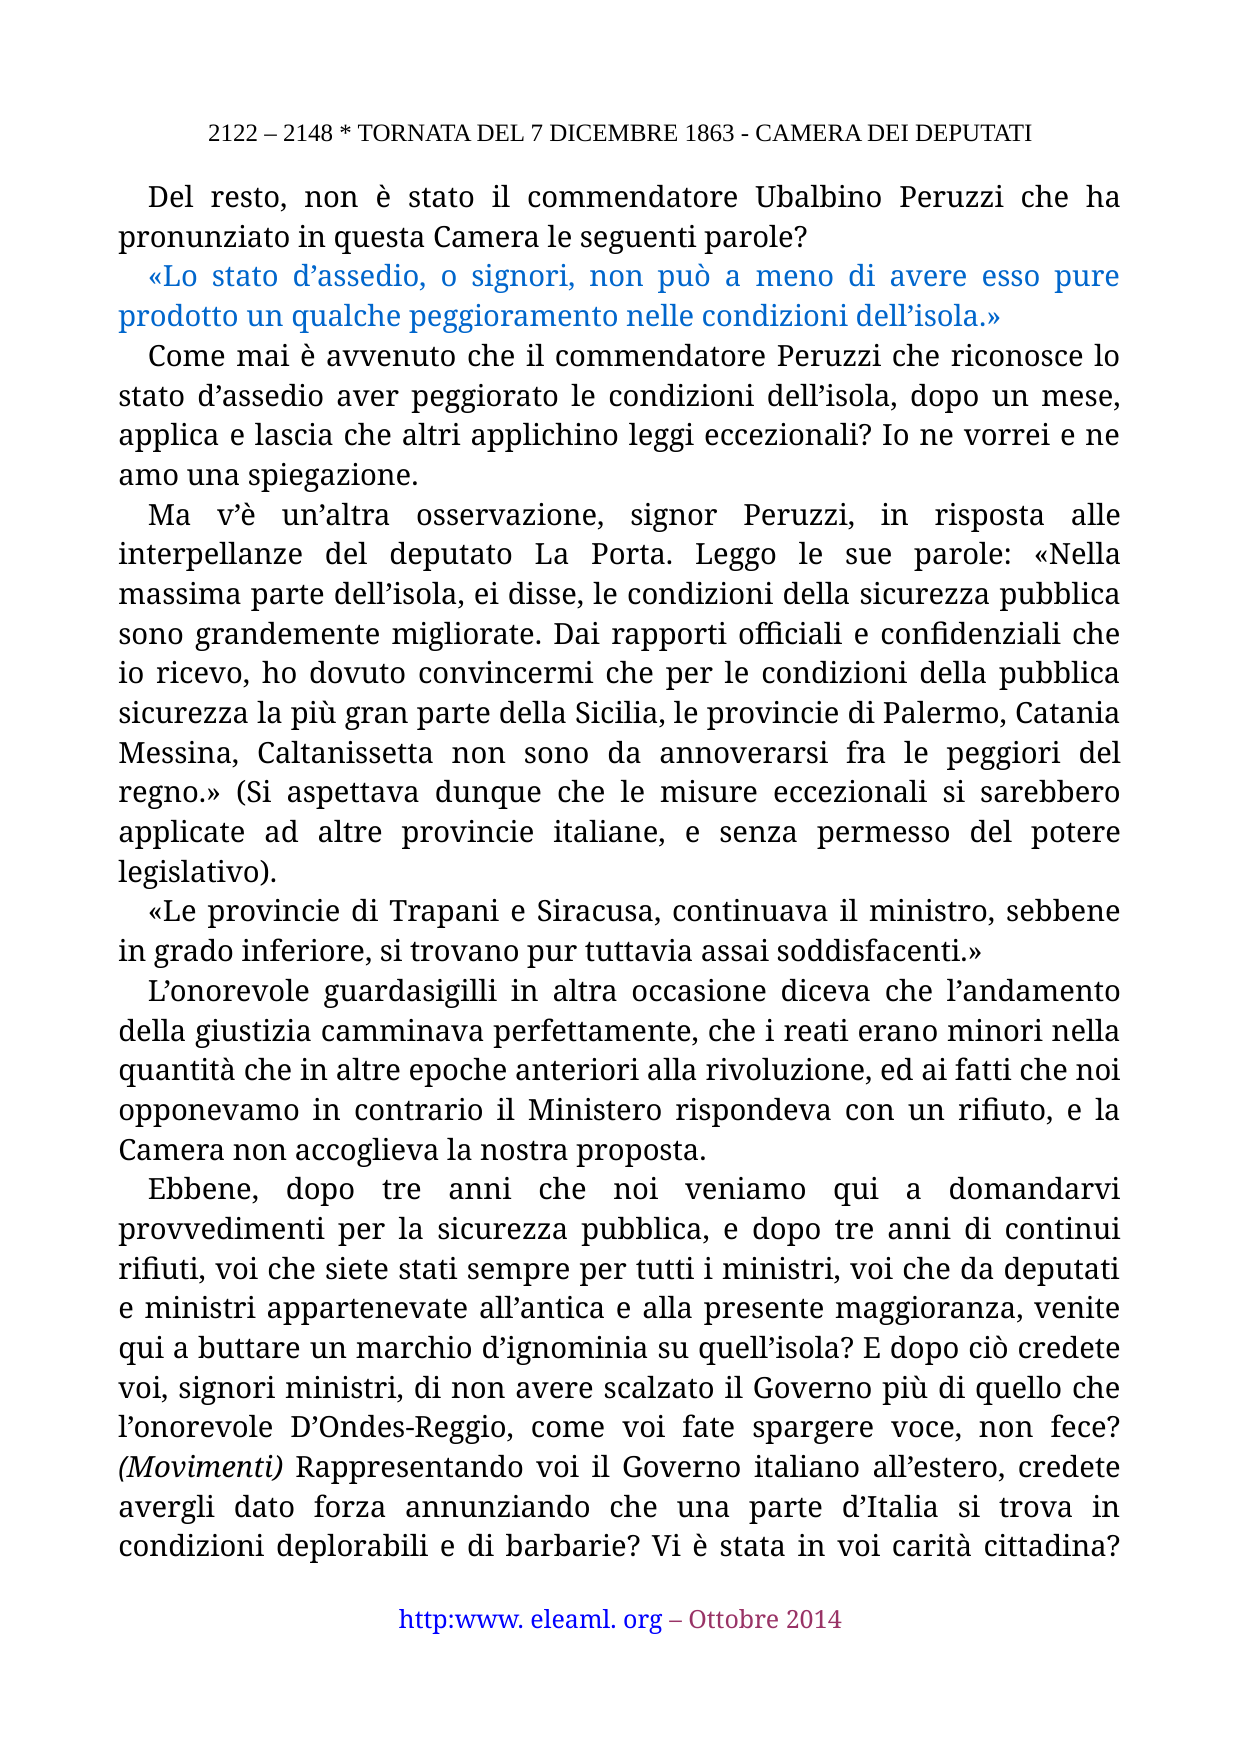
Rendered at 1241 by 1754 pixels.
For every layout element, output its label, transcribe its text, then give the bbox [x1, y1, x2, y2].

text Come mai è avvenuto che il commendatore Peruzzi che riconosce lo stato d’assedio aver peggiorato le condizioni dell’isola, dopo un mese, applica e lascia che altri applichino leggi eccezionali? Io ne vorrei e ne amo una spiegazione. [118, 335, 1122, 494]
text «Le provincie di Trapani e Siracusa, continuava il ministro, sebbene in grado inferiore, si trovano pur tuttavia assai soddisfacenti.» [118, 891, 1122, 970]
text Ebbene, dopo tre anni che noi veniamo qui a domandarvi provvedimenti per la sicurezza pubblica, e dopo tre anni di continui rifiuti, voi che siete stati sempre per tutti i ministri, voi che da deputati e ministri appartenevate all’antica e alla presente maggioranza, venite qui a buttare un marchio d’ignominia su quell’isola? E dopo ciò credete voi, signori ministri, di non avere scalzato il Governo più di quello che l’onorevole D’Ondes-Reggio, come voi fate spargere voce, non fece? (Movimenti) Rappresentando voi il Governo italiano all’estero, credete avergli dato forza annunziando che una parte d’Italia si trova in condizioni deplorabili e di barbarie? Vi è stata in voi carità cittadina? [118, 1168, 1122, 1565]
text Del resto, non è stato il commendatore Ubalbino Peruzzi che ha pronunziato in questa Camera le seguenti parole? [118, 176, 1122, 256]
text L’onorevole guardasigilli in altra occasione diceva che l’andamento della giustizia camminava perfettamente, che i reati erano minori nella quantità che in altre epoche anteriori alla rivoluzione, ed ai fatti che noi opponevamo in contrario il Ministero rispondeva con un rifiuto, e la Camera non accoglieva la nostra proposta. [118, 970, 1122, 1168]
text «Lo stato d’assedio, o signori, non può a meno di avere esso pure prodotto un qualche peggioramento nelle condizioni dell’isola.» [118, 256, 1122, 335]
text Ma v’è un’altra osservazione, signor Peruzzi, in risposta alle interpellanze del deputato La Porta. Leggo le sue parole: «Nella massima parte dell’isola, ei disse, le condizioni della sicurezza pubblica sono grandemente migliorate. Dai rapporti officiali e confidenziali che io ricevo, ho dovuto convincermi che per le condizioni della pubblica sicurezza la più gran parte della Sicilia, le provincie di Palermo, Catania Messina, Caltanissetta non sono da annoverarsi fra le peggiori del regno.» (Si aspettava dunque che le misure eccezionali si sarebbero applicate ad altre provincie italiane, e senza permesso del potere legislativo). [118, 494, 1122, 891]
